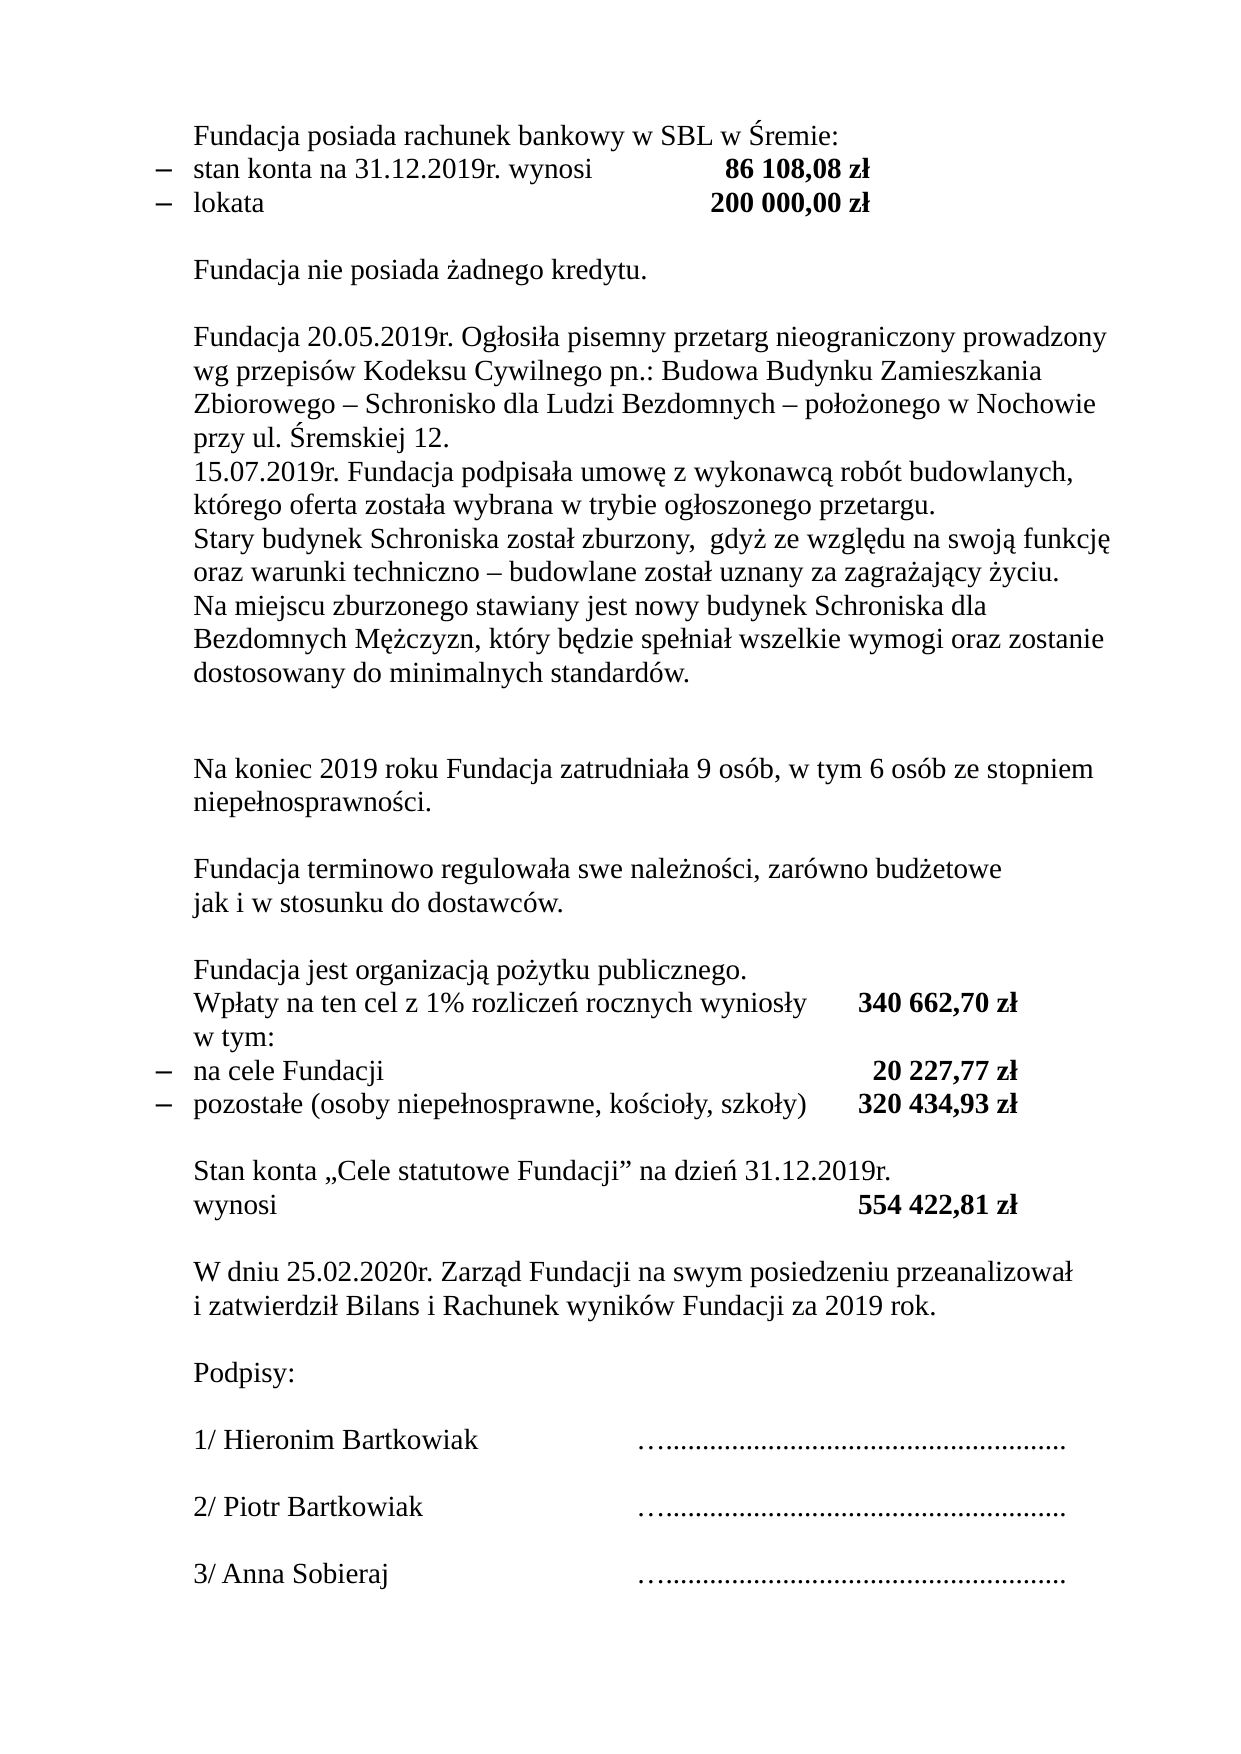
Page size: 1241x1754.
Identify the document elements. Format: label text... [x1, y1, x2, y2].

list na cele Fundacji 20 227,77 zł [156, 1053, 1122, 1086]
list Fundacja nie posiada żadnego kredytu. [156, 252, 1122, 286]
list Fundacja jest organizacją pożytku publicznego. [156, 952, 1122, 986]
list W dniu 25.02.2020r. Zarząd Fundacji na swym posiedzeniu przeanalizował i zatwierdził Bilans i Rachunek wyników Fundacji za 2019 rok. [156, 1254, 1122, 1321]
list pozostałe (osoby niepełnosprawne, kościoły, szkoły) 320 434,93 zł [156, 1086, 1122, 1120]
list stan konta na 31.12.2019r. wynosi 86 108,08 zł [156, 152, 1122, 185]
list lokata 200 000,00 zł [156, 185, 1122, 219]
list Fundacja 20.05.2019r. Ogłosiła pisemny przetarg nieograniczony prowadzony wg przepisów Kodeksu Cywilnego pn.: Budowa Budynku Zamieszkania Zbiorowego – Schronisko dla Ludzi Bezdomnych – położonego w Nochowie przy ul. Śremskiej 12. 15.07.2019r. Fundacja podpisała umowę z wykonawcą robót budowlanych, którego oferta została wybrana w trybie ogłoszonego przetargu. Stary budynek Schroniska został zburzony, gdyż ze względu na swoją funkcję oraz warunki techniczno – budowlane został uznany za zagrażający życiu. Na miejscu zburzonego stawiany jest nowy budynek Schroniska dla Bezdomnych Mężczyzn, który będzie spełniał wszelkie wymogi oraz zostanie dostosowany do minimalnych standardów. [156, 286, 1122, 717]
list Wpłaty na ten cel z 1% rozliczeń rocznych wyniosły 340 662,70 zł [156, 986, 1122, 1019]
list 3/ Anna Sobieraj …....................................................... [156, 1556, 1122, 1589]
list 1/ Hieronim Bartkowiak …....................................................... [156, 1422, 1122, 1455]
list Na koniec 2019 roku Fundacja zatrudniała 9 osób, w tym 6 osób ze stopniem niepełnosprawności. [156, 751, 1122, 818]
list Fundacja posiada rachunek bankowy w SBL w Śremie: [156, 118, 1122, 152]
list Podpisy: [156, 1355, 1122, 1388]
list 2/ Piotr Bartkowiak …....................................................... [156, 1489, 1122, 1522]
list Stan konta „Cele statutowe Fundacji” na dzień 31.12.2019r. [156, 1153, 1122, 1187]
list w tym: [156, 1019, 1122, 1053]
list wynosi 554 422,81 zł [156, 1187, 1122, 1221]
list Fundacja terminowo regulowała swe należności, zarówno budżetowe jak i w stosunku do dostawców. [156, 851, 1122, 918]
